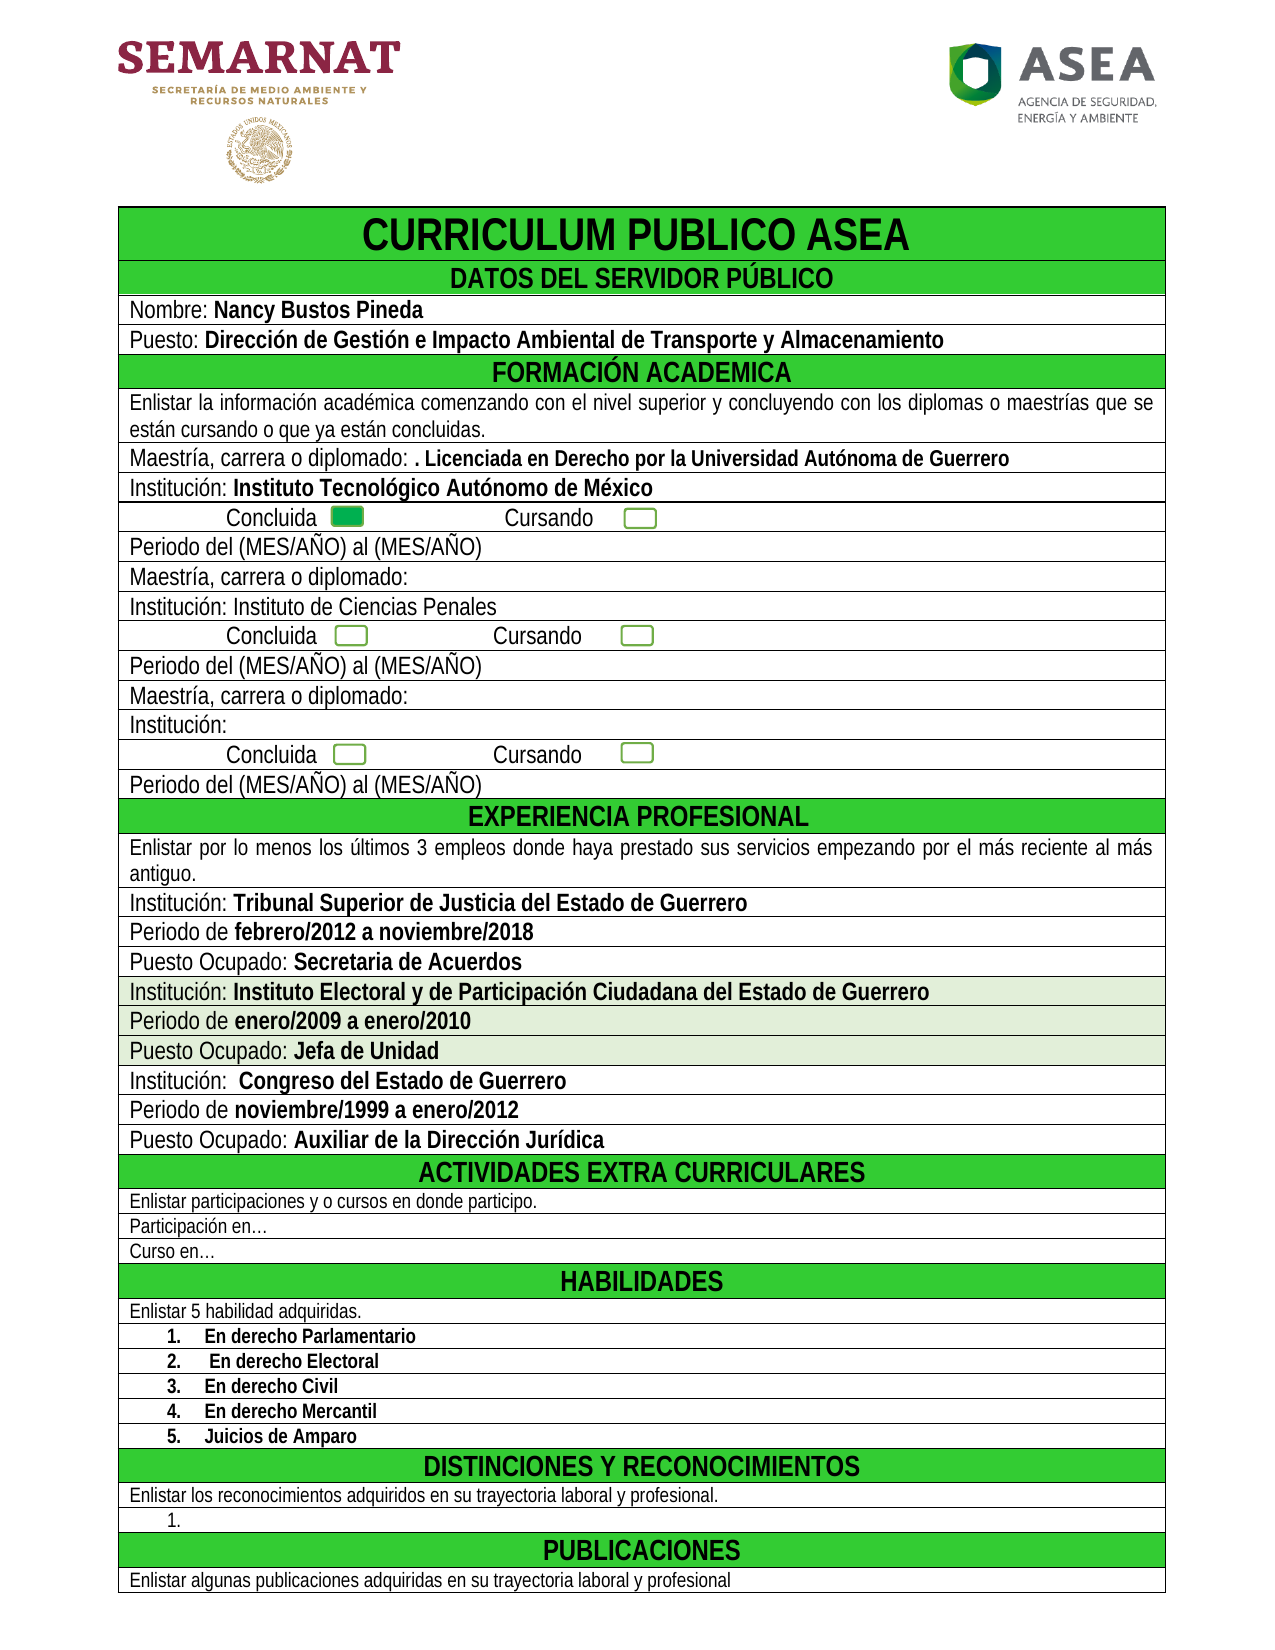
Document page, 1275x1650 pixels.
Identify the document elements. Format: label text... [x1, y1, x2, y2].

table_cell HABILIDADES [119, 1264, 1165, 1298]
table_cell Maestría, carrera o diplomado: [119, 681, 1165, 709]
table_cell Enlistar la información académica comenzando con el nivel superior y concluyendo con los diplomas o maestrías que se están cursando o que ya están concluidas. [119, 389, 1165, 442]
table_cell En derecho Civil [119, 1374, 1165, 1398]
table_cell Enlistar los reconocimientos adquiridos en su trayectoria laboral y profesional. [119, 1483, 1165, 1507]
table_cell Curso en… [119, 1239, 1165, 1263]
table_cell PUBLICACIONES [119, 1533, 1165, 1567]
table_cell Institución: Congreso del Estado de Guerrero [119, 1066, 1165, 1094]
table_cell Institución: Instituto Electoral y de Participación Ciudadana del Estado de Guerrero [119, 977, 1165, 1005]
table_cell Periodo del (MES/AÑO) al (MES/AÑO) [119, 770, 1165, 798]
table_cell DATOS DEL SERVIDOR PÚBLICO [119, 261, 1165, 294]
table_cell Institución: Instituto Tecnológico Autónomo de México [119, 473, 1165, 501]
table_cell Puesto Ocupado: Secretaria de Acuerdos [119, 947, 1165, 976]
table_cell Concluida Cursando [119, 621, 1165, 650]
table_cell En derecho Electoral [119, 1349, 1165, 1373]
table_cell [119, 1508, 1165, 1532]
table_cell Concluida Cursando [119, 503, 1165, 531]
table_cell Institución: Tribunal Superior de Justicia del Estado de Guerrero [119, 888, 1165, 916]
table_cell Enlistar 5 habilidad adquiridas. [119, 1299, 1165, 1323]
table_cell FORMACIÓN ACADEMICA [119, 355, 1165, 388]
table_cell Nombre: Nancy Bustos Pineda [119, 296, 1165, 324]
table_cell Institución: Instituto de Ciencias Penales [119, 592, 1165, 620]
table_cell ACTIVIDADES EXTRA CURRICULARES [119, 1155, 1165, 1188]
table_cell Periodo de febrero/2012 a noviembre/2018 [119, 917, 1165, 946]
table_cell Maestría, carrera o diplomado: . Licenciada en Derecho por la Universidad Autónoma de Guerrero [119, 443, 1165, 472]
table_cell Puesto Ocupado: Auxiliar de la Dirección Jurídica [119, 1125, 1165, 1154]
table_cell Maestría, carrera o diplomado: [119, 562, 1165, 591]
table_cell Institución: [119, 710, 1165, 739]
table_cell Juicios de Amparo [119, 1424, 1165, 1448]
table_cell Periodo de enero/2009 a enero/2010 [119, 1006, 1165, 1035]
table_cell DISTINCIONES Y RECONOCIMIENTOS [119, 1449, 1165, 1482]
table_cell Periodo de noviembre/1999 a enero/2012 [119, 1095, 1165, 1124]
table_cell EXPERIENCIA PROFESIONAL [119, 799, 1165, 833]
table_cell Enlistar participaciones y o cursos en donde participo. [119, 1189, 1165, 1213]
table_cell Enlistar algunas publicaciones adquiridas en su trayectoria laboral y profesional [119, 1568, 1165, 1592]
table_cell Concluida Cursando [119, 740, 1165, 769]
table_cell En derecho Parlamentario [119, 1324, 1165, 1348]
table_cell Periodo del (MES/AÑO) al (MES/AÑO) [119, 532, 1165, 561]
table_cell Participación en… [119, 1214, 1165, 1238]
table_header CURRICULUM PUBLICO ASEA [119, 208, 1165, 260]
table_cell Puesto Ocupado: Jefa de Unidad [119, 1036, 1165, 1065]
table_cell Periodo del (MES/AÑO) al (MES/AÑO) [119, 651, 1165, 679]
table_cell Puesto: Dirección de Gestión e Impacto Ambiental de Transporte y Almacenamiento [119, 325, 1165, 354]
table_cell En derecho Mercantil [119, 1399, 1165, 1423]
table_cell Enlistar por lo menos los últimos 3 empleos donde haya prestado sus servicios empezando por el más reciente al más antiguo. [119, 834, 1165, 887]
